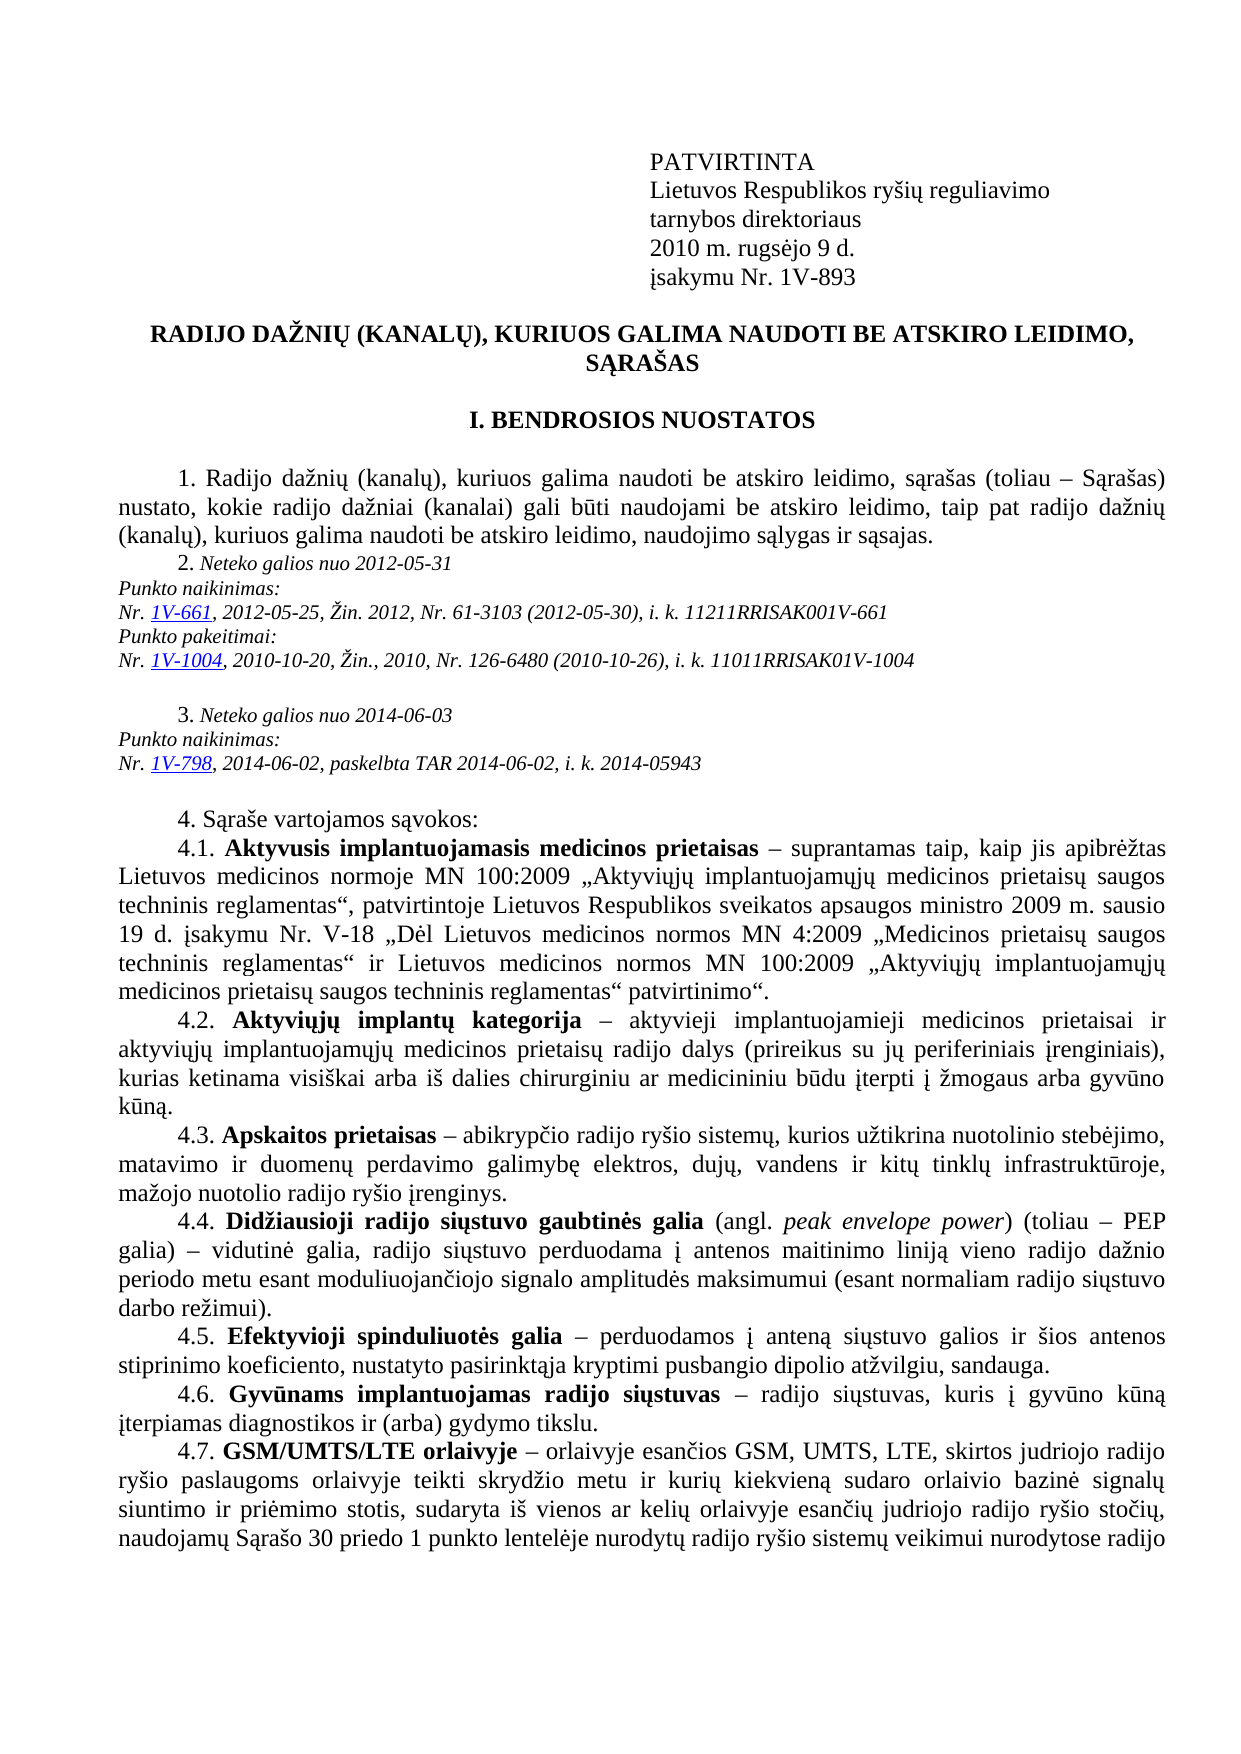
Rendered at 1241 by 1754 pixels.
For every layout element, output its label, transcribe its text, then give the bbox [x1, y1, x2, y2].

text Nr. 1V-1004, 2010-10-20, Žin., 2010, Nr. 126-6480 (2010-10-26), i. k. 11011RRISAK01V-1004 [118, 648, 1166, 672]
text 4.4. Didžiausioji radijo siųstuvo gaubtinės galia (angl. peak envelope power) (toliau – PEP galia) – vidutinė galia, radijo siųstuvo perduodama į antenos maitinimo liniją vieno radijo dažnio periodo metu esant moduliuojančiojo signalo amplitudės maksimumui (esant normaliam radijo siųstuvo darbo režimui). [118, 1206, 1166, 1321]
text Punkto pakeitimai: [118, 624, 1166, 648]
text Nr. 1V-661, 2012-05-25, Žin. 2012, Nr. 61-3103 (2012-05-30), i. k. 11211RRISAK001V-661 [118, 600, 1166, 624]
text RADIJO DAŽNIŲ (KANALŲ), KURIUOS GALIMA NAUDOTI BE ATSKIRO LEIDIMO, SĄRAŠAS [118, 319, 1166, 377]
text 4.5. Efektyvioji spinduliuotės galia – perduodamos į anteną siųstuvo galios ir šios antenos stiprinimo koeficiento, nustatyto pasirinktąja kryptimi pusbangio dipolio atžvilgiu, sandauga. [118, 1321, 1166, 1379]
text 1. Radijo dažnių (kanalų), kuriuos galima naudoti be atskiro leidimo, sąrašas (toliau – Sąrašas) nustato, kokie radijo dažniai (kanalai) gali būti naudojami be atskiro leidimo, taip pat radijo dažnių (kanalų), kuriuos galima naudoti be atskiro leidimo, naudojimo sąlygas ir sąsajas. [118, 463, 1166, 549]
text 4. Sąraše vartojamos sąvokos: [118, 804, 1166, 833]
text 4.6. Gyvūnams implantuojamas radijo siųstuvas – radijo siųstuvas, kuris į gyvūno kūną įterpiamas diagnostikos ir (arba) gydymo tikslu. [118, 1379, 1166, 1436]
text 2010 m. rugsėjo 9 d. [118, 233, 1166, 262]
text 4.2. Aktyviųjų implantų kategorija – aktyvieji implantuojamieji medicinos prietaisai ir aktyviųjų implantuojamųjų medicinos prietaisų radijo dalys (prireikus su jų periferiniais įrenginiais), kurias ketinama visiškai arba iš dalies chirurginiu ar medicininiu būdu įterpti į žmogaus arba gyvūno kūną. [118, 1005, 1166, 1120]
text Nr. 1V-798, 2014-06-02, paskelbta TAR 2014-06-02, i. k. 2014-05943 [118, 751, 1166, 775]
text 4.7. GSM/UMTS/LTE orlaivyje – orlaivyje esančios GSM, UMTS, LTE, skirtos judriojo radijo ryšio paslaugoms orlaivyje teikti skrydžio metu ir kurių kiekvieną sudaro orlaivio bazinė signalų siuntimo ir priėmimo stotis, sudaryta iš vienos ar kelių orlaivyje esančių judriojo radijo ryšio stočių, naudojamų Sąrašo 30 priedo 1 punkto lentelėje nurodytų radijo ryšio sistemų veikimui nurodytose radijo [118, 1436, 1166, 1551]
text Lietuvos Respublikos ryšių reguliavimo [118, 176, 1166, 204]
text 3. Neteko galios nuo 2014-06-03 [118, 701, 1166, 727]
text I. BENDROSIOS NUOSTATOS [118, 406, 1166, 434]
text Punkto naikinimas: [118, 576, 1166, 600]
text tarnybos direktoriaus [118, 204, 1166, 233]
text PATVIRTINTA [118, 147, 1166, 176]
text Punkto naikinimas: [118, 727, 1166, 751]
text įsakymu Nr. 1V-893 [118, 262, 1166, 291]
text 2. Neteko galios nuo 2012-05-31 [118, 549, 1166, 576]
text 4.1. Aktyvusis implantuojamasis medicinos prietaisas – suprantamas taip, kaip jis apibrėžtas Lietuvos medicinos normoje MN 100:2009 „Aktyviųjų implantuojamųjų medicinos prietaisų saugos techninis reglamentas“, patvirtintoje Lietuvos Respublikos sveikatos apsaugos ministro 2009 m. sausio 19 d. įsakymu Nr. V-18 „Dėl Lietuvos medicinos normos MN 4:2009 „Medicinos prietaisų saugos techninis reglamentas“ ir Lietuvos medicinos normos MN 100:2009 „Aktyviųjų implantuojamųjų medicinos prietaisų saugos techninis reglamentas“ patvirtinimo“. [118, 833, 1166, 1005]
text 4.3. Apskaitos prietaisas – abikrypčio radijo ryšio sistemų, kurios užtikrina nuotolinio stebėjimo, matavimo ir duomenų perdavimo galimybę elektros, dujų, vandens ir kitų tinklų infrastruktūroje, mažojo nuotolio radijo ryšio įrenginys. [118, 1120, 1166, 1206]
